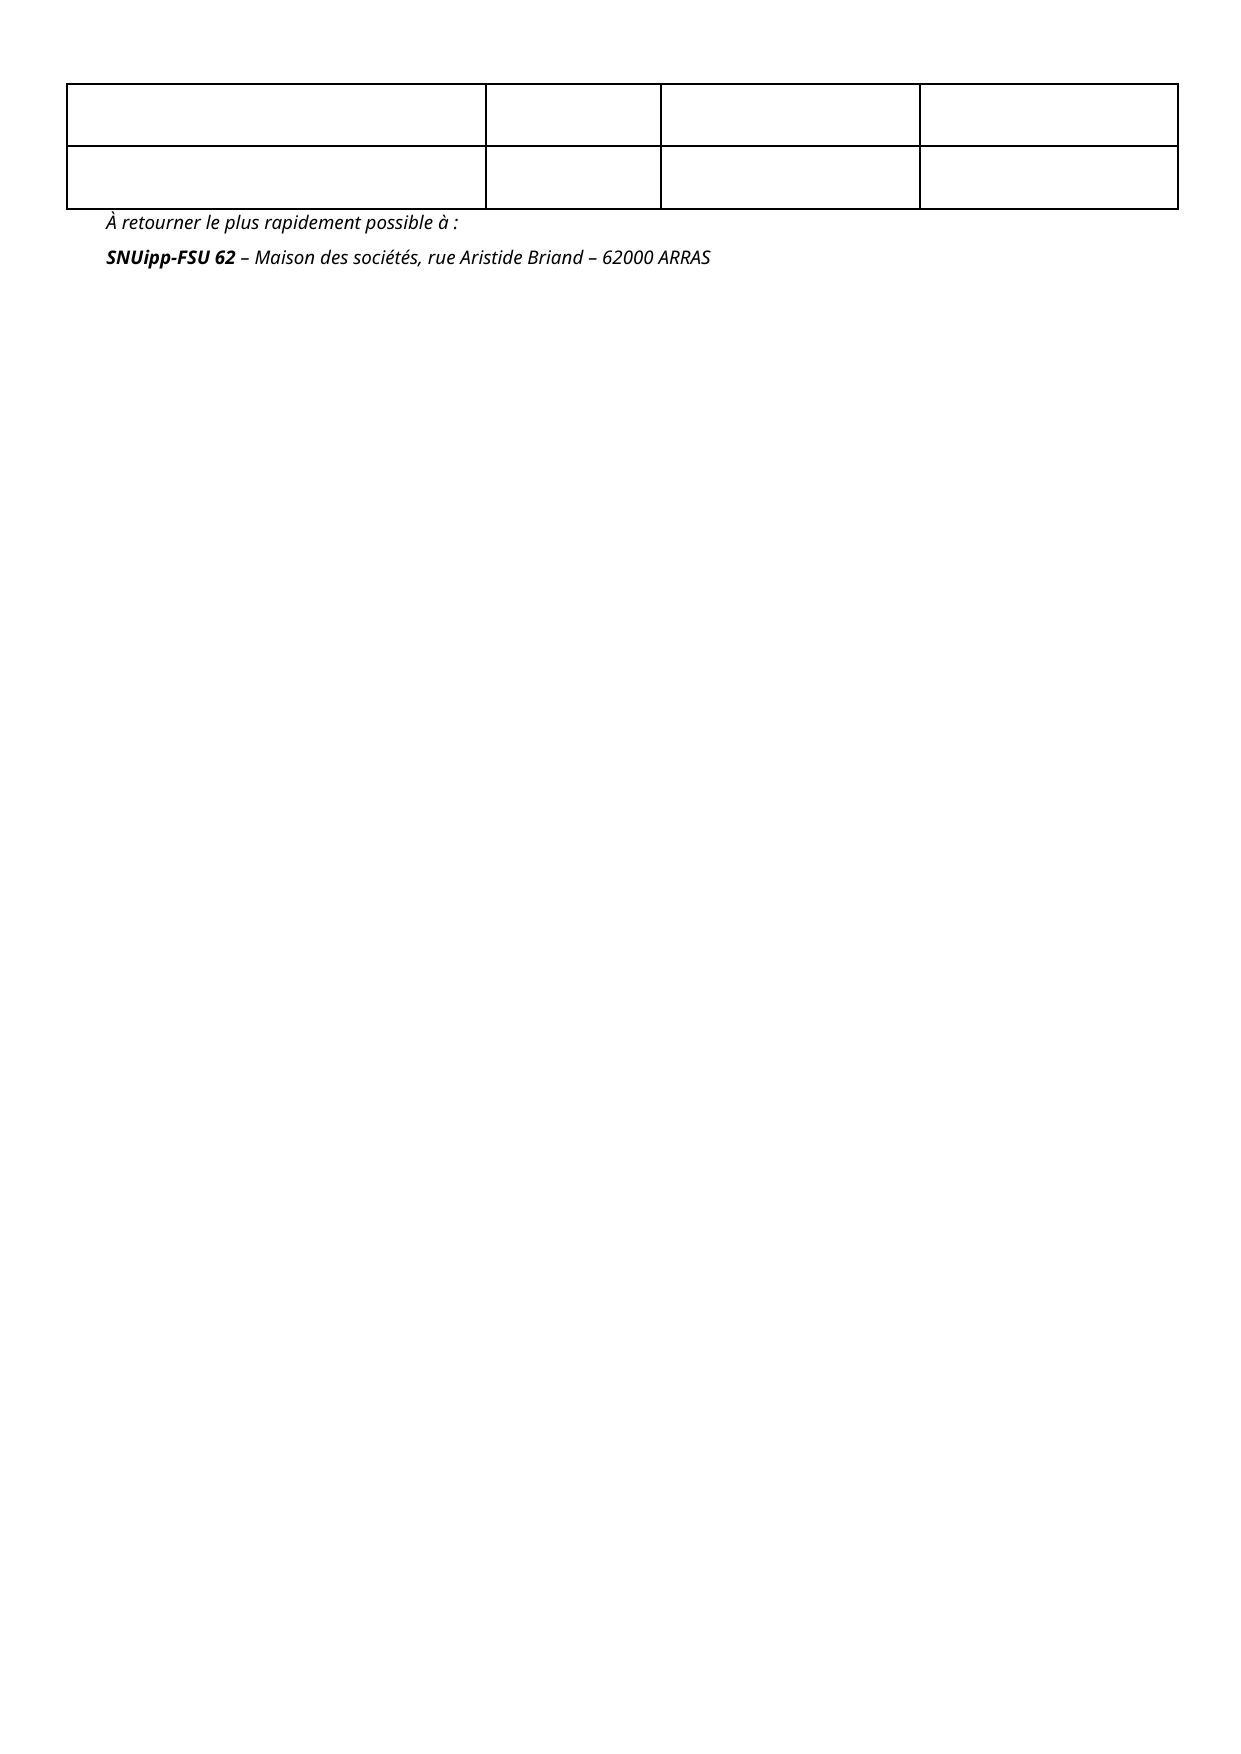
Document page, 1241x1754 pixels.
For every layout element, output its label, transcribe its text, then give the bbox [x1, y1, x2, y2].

text À retourner le plus rapidement possible à : [106, 210, 1134, 235]
table_cell [487, 147, 660, 207]
table_cell [921, 147, 1177, 207]
table_cell [662, 147, 919, 207]
table_cell [68, 147, 485, 207]
table_cell [662, 85, 919, 145]
table_cell [487, 85, 660, 145]
table_cell [921, 85, 1177, 145]
text SNUipp-FSU 62 – Maison des sociétés, rue Aristide Briand – 62000 ARRAS [106, 244, 1134, 269]
table_cell [68, 85, 485, 145]
